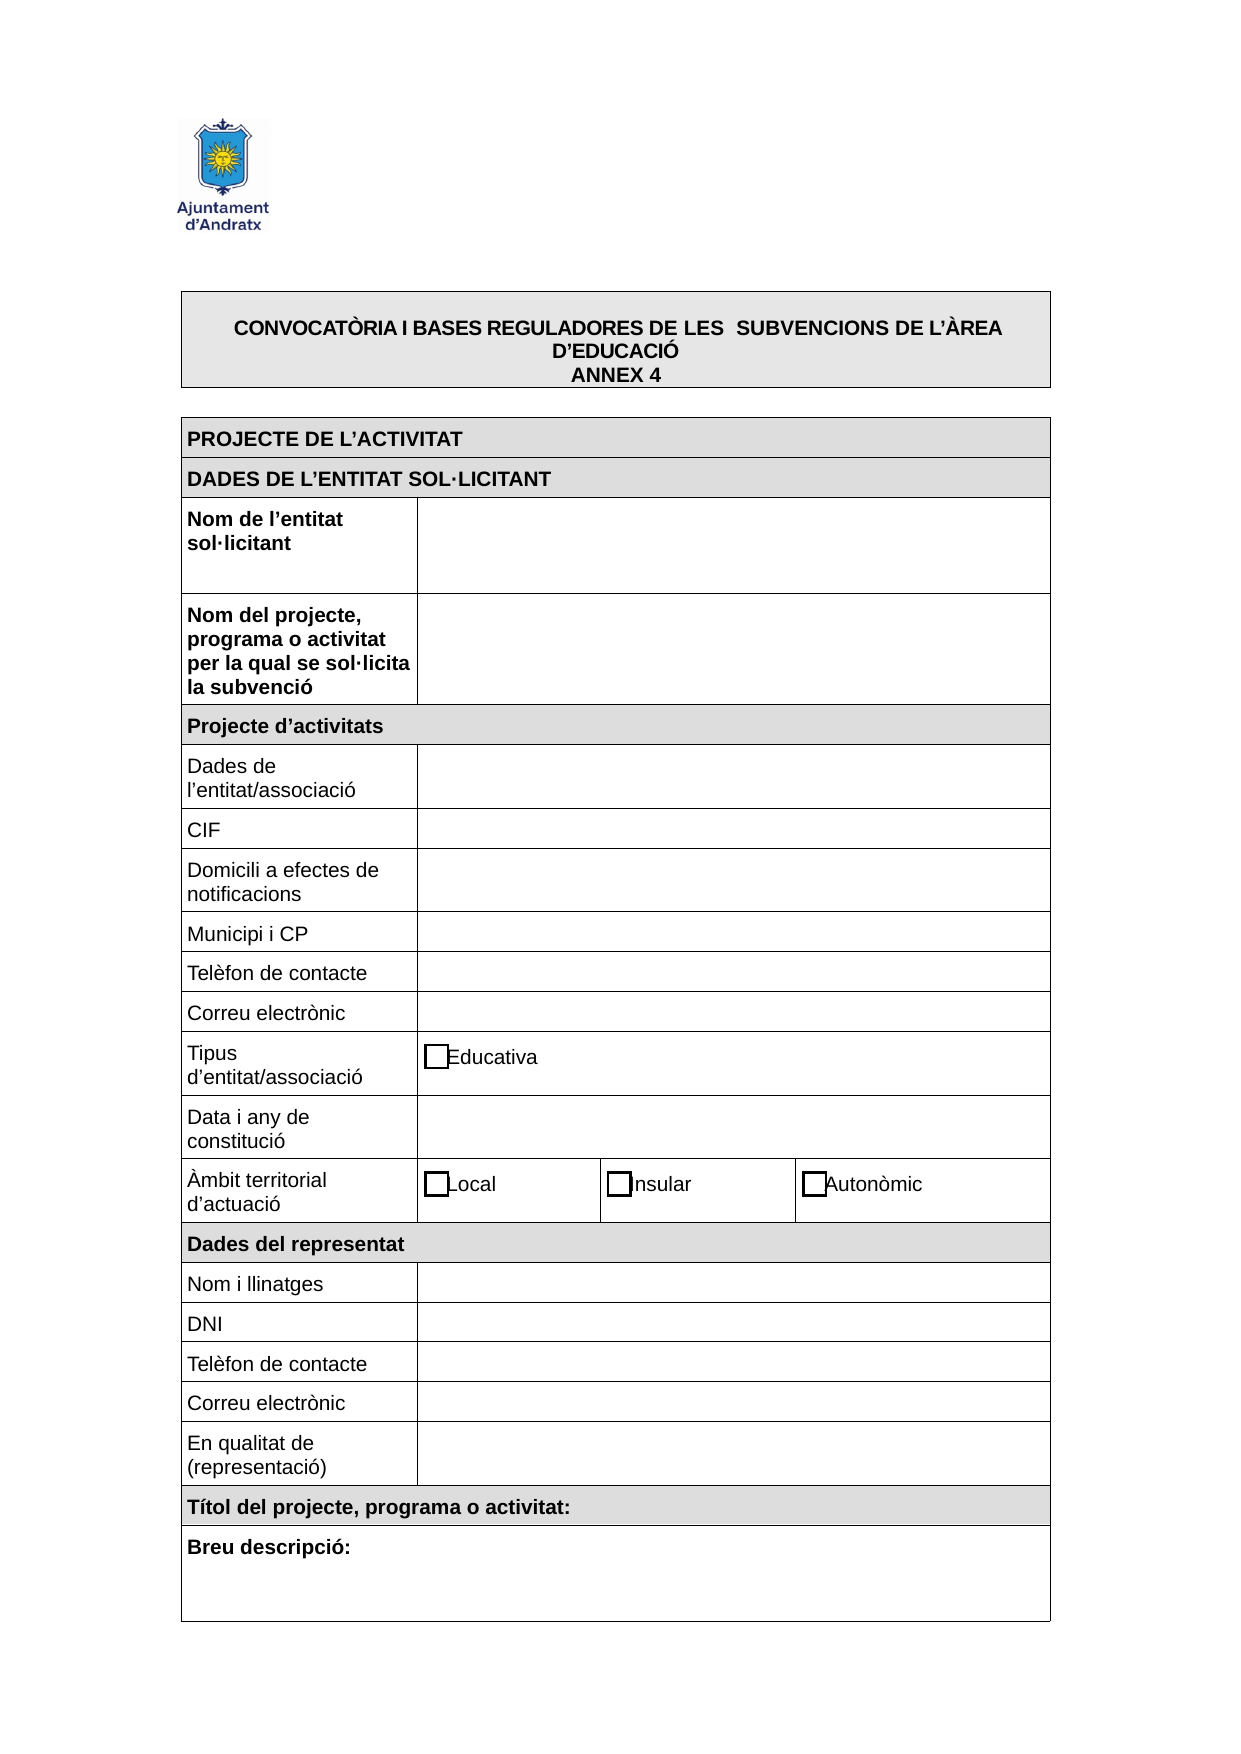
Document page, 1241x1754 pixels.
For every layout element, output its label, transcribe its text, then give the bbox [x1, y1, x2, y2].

table_cell Autonòmic [796, 1159, 1050, 1222]
table_cell [418, 912, 1050, 951]
table_cell [418, 1422, 1050, 1485]
table_cell Títol del projecte, programa o activitat: [182, 1486, 1050, 1524]
table_cell [418, 952, 1050, 991]
table_cell Educativa [418, 1032, 1050, 1094]
table_cell Nom i llinatges [182, 1263, 417, 1302]
table_header CONVOCATÒRIA I BASES REGULADORES DE LES SUBVENCIONS DE L’ÀREA D’EDUCACIÓ ANNEX 4 [182, 292, 1050, 387]
picture [177, 118, 272, 233]
table_cell Projecte d’activitats [182, 705, 1050, 744]
table_cell Correu electrònic [182, 992, 417, 1031]
table_cell [418, 1342, 1050, 1381]
table_cell DNI [182, 1303, 417, 1341]
table_cell [418, 849, 1050, 911]
table_cell Data i any de constitució [182, 1096, 417, 1158]
table_cell [418, 1096, 1050, 1158]
table_cell Dades de l’entitat/associació [182, 745, 417, 808]
table_cell [418, 992, 1050, 1031]
table_cell Nom de l’entitat sol·licitant [182, 498, 417, 593]
table_cell DADES DE L’ENTITAT SOL·LICITANT [182, 458, 1050, 497]
table_cell Breu descripció: [182, 1526, 1050, 1621]
table_cell Telèfon de contacte [182, 1342, 417, 1381]
table_cell PROJECTE DE L’ACTIVITAT [182, 418, 1050, 457]
table_cell Tipus d’entitat/associació [182, 1032, 417, 1094]
table_cell Municipi i CP [182, 912, 417, 951]
table_cell Dades del representat [182, 1223, 1050, 1262]
table_cell En qualitat de (representació) [182, 1422, 417, 1485]
table_cell Domicili a efectes de notificacions [182, 849, 417, 911]
table_cell Nom del projecte, programa o activitat per la qual se sol·licita la subvenció [182, 594, 417, 704]
table_cell Telèfon de contacte [182, 952, 417, 991]
table_cell [418, 1303, 1050, 1341]
table_cell [418, 809, 1050, 848]
table_cell [418, 1263, 1050, 1302]
table_cell [418, 594, 1050, 704]
table_cell [418, 498, 1050, 593]
table_cell Correu electrònic [182, 1382, 417, 1421]
table_cell [418, 745, 1050, 808]
table_cell Àmbit territorial d’actuació [182, 1159, 417, 1222]
table_cell Local [418, 1159, 600, 1222]
table_cell Insular [601, 1159, 795, 1222]
table_cell [181, 388, 1050, 417]
table_cell CIF [182, 809, 417, 848]
table_cell [418, 1382, 1050, 1421]
